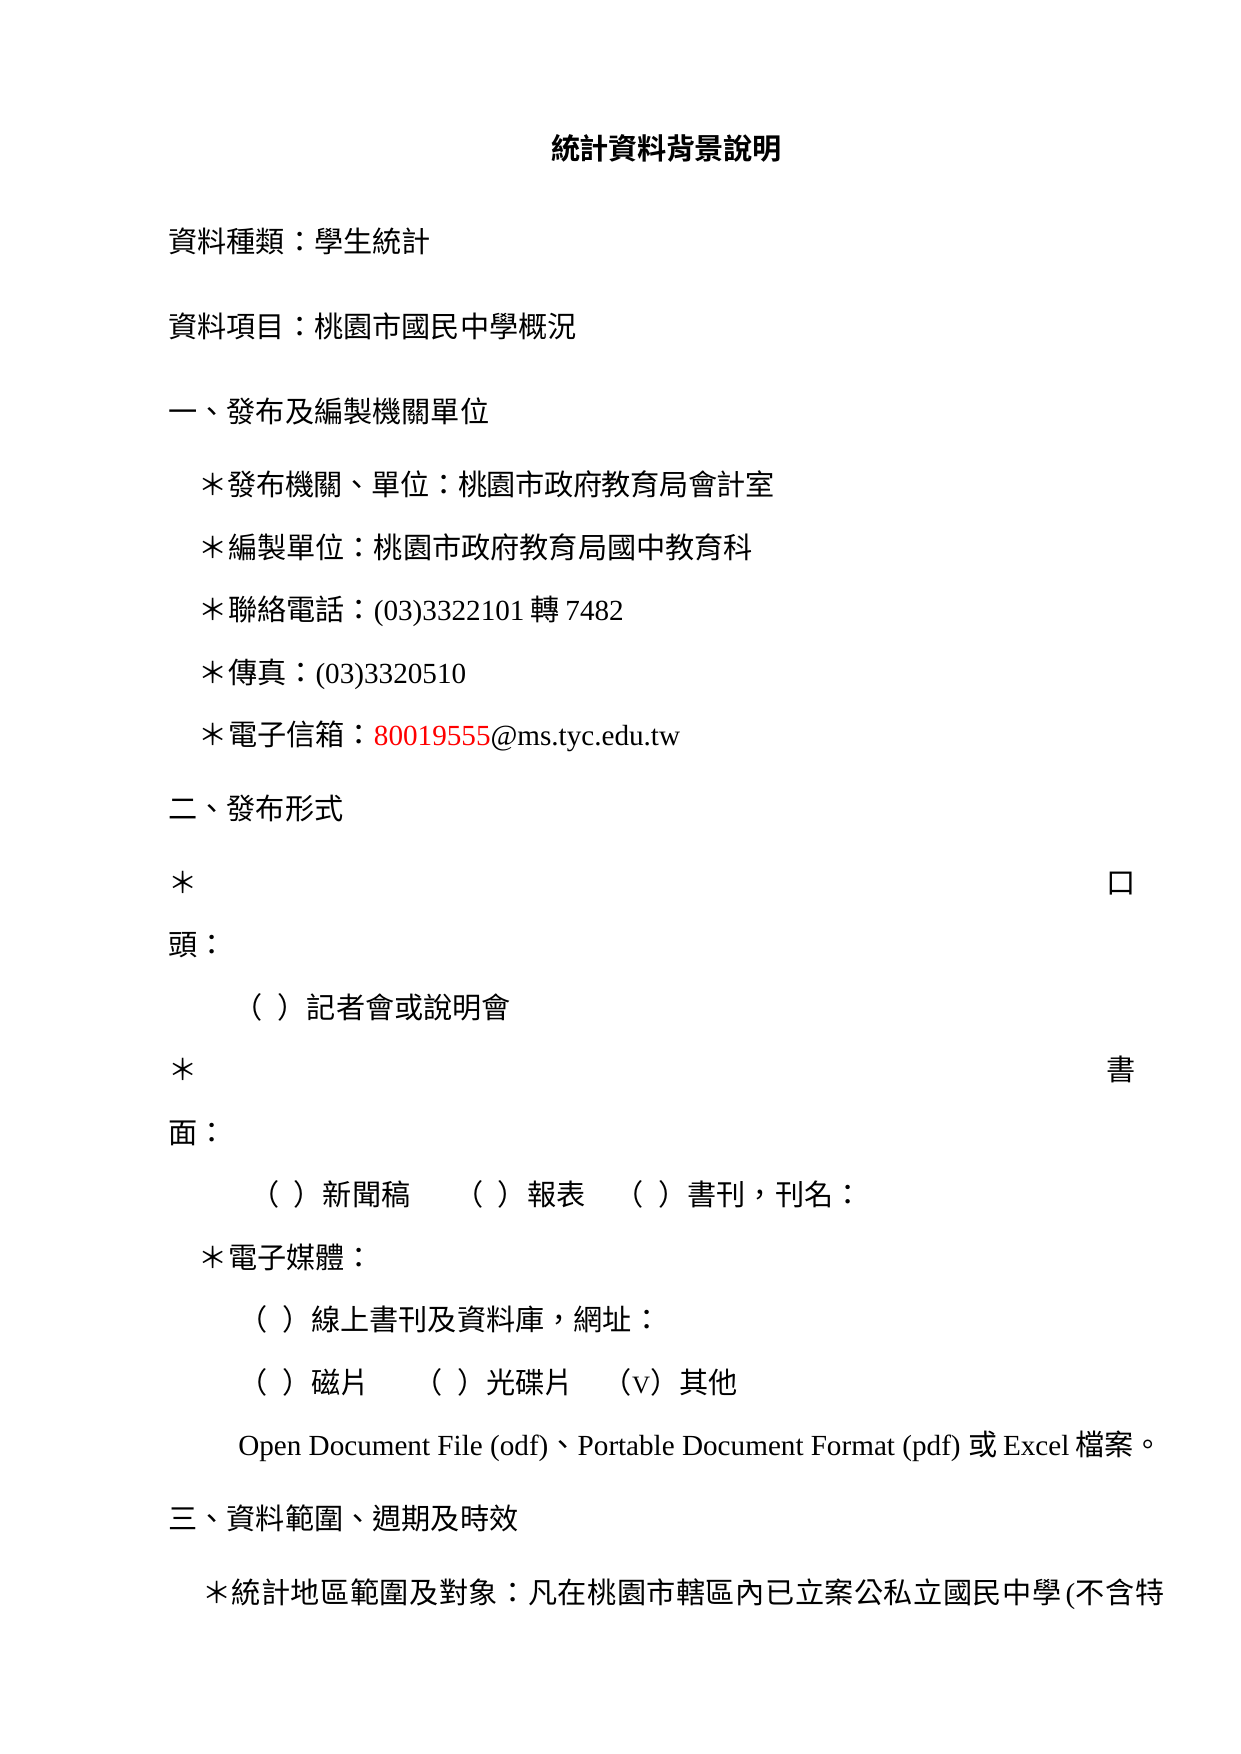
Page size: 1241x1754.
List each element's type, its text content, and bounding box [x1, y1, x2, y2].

table_header 統計資料背景說明 資料種類：學生統計 資料項目：桃園市國民中學概況 一、發布及編製機關單位 ＊發布機關、單位：桃園市政府教育局會計室 ＊編製單位：桃園市政府教育局國中教育科 ＊聯絡電話：(03)3322101轉7482 ＊傳真：(03)3320510 ＊電子信箱：80019555@ms.tyc.edu.tw 二、發布形式 口頭： （ ）記者會或說明會 書面： （ ）新聞稿 （ ）報表 （ ）書刊，刊名： ＊電子媒體： （ ）線上書刊及資料庫，網址： （ ）磁片 （ ）光碟片 （V）其他 Open Document File (odf)、Portable Document Format (pdf) 或Excel檔案。 三、資料範圍、週期及時效 ＊統計地區範圍及對象：凡在桃園市轄區內已立案公私立國民中學(不含特 [157, 105, 1193, 1611]
